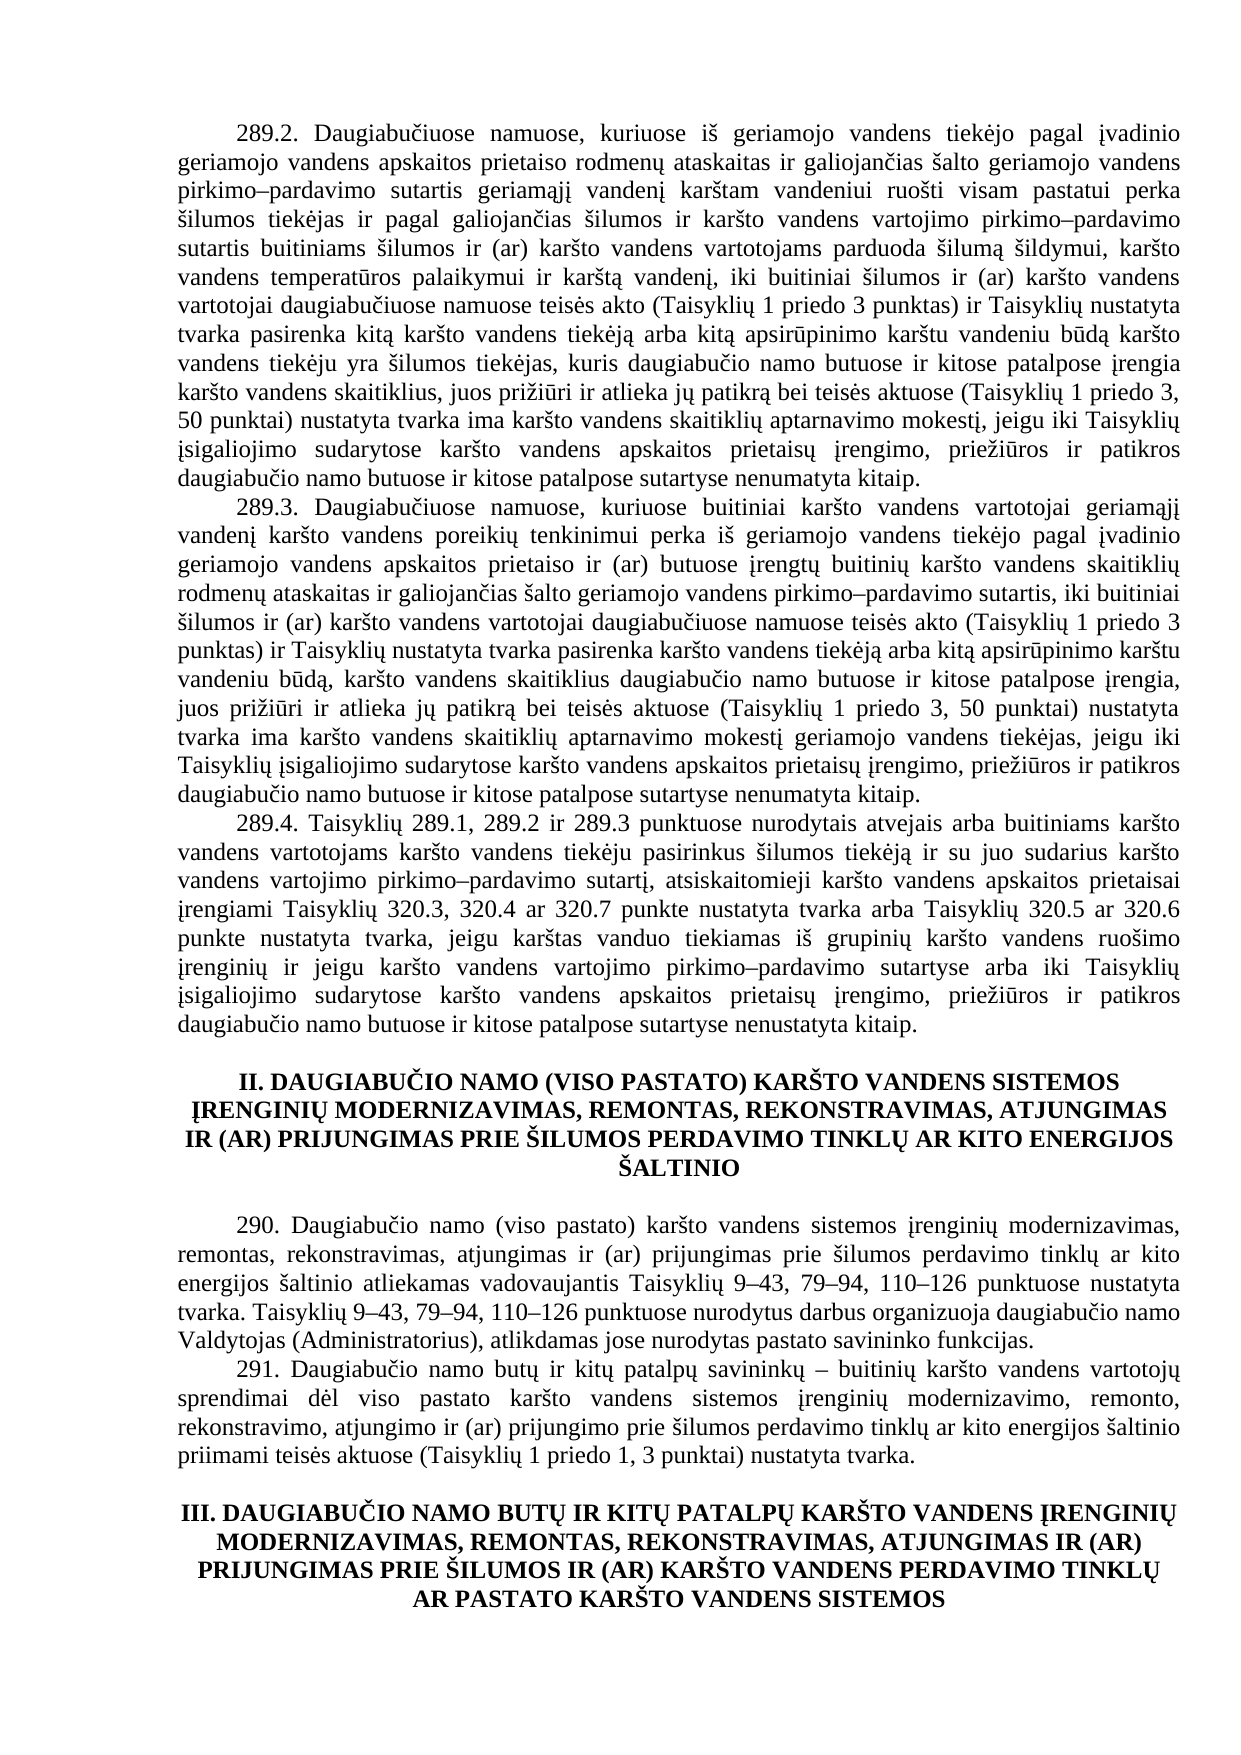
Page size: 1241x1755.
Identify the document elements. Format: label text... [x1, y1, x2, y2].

text 290. Daugiabučio namo (viso pastato) karšto vandens sistemos įrenginių modernizavimas, remontas, rekonstravimas, atjungimas ir (ar) prijungimas prie šilumos perdavimo tinklų ar kito energijos šaltinio atliekamas vadovaujantis Taisyklių 9–43, 79–94, 110–126 punktuose nustatyta tvarka. Taisyklių 9–43, 79–94, 110–126 punktuose nurodytus darbus organizuoja daugiabučio namo Valdytojas (Administratorius), atlikdamas jose nurodytas pastato savininko funkcijas. [177, 1211, 1181, 1354]
text 289.2. Daugiabučiuose namuose, kuriuose iš geriamojo vandens tiekėjo pagal įvadinio geriamojo vandens apskaitos prietaiso rodmenų ataskaitas ir galiojančias šalto geriamojo vandens pirkimo–pardavimo sutartis geriamąjį vandenį karštam vandeniui ruošti visam pastatui perka šilumos tiekėjas ir pagal galiojančias šilumos ir karšto vandens vartojimo pirkimo–pardavimo sutartis buitiniams šilumos ir (ar) karšto vandens vartotojams parduoda šilumą šildymui, karšto vandens temperatūros palaikymui ir karštą vandenį, iki buitiniai šilumos ir (ar) karšto vandens vartotojai daugiabučiuose namuose teisės akto (Taisyklių 1 priedo 3 punktas) ir Taisyklių nustatyta tvarka pasirenka kitą karšto vandens tiekėją arba kitą apsirūpinimo karštu vandeniu būdą karšto vandens tiekėju yra šilumos tiekėjas, kuris daugiabučio namo butuose ir kitose patalpose įrengia karšto vandens skaitiklius, juos prižiūri ir atlieka jų patikrą bei teisės aktuose (Taisyklių 1 priedo 3, 50 punktai) nustatyta tvarka ima karšto vandens skaitiklių aptarnavimo mokestį, jeigu iki Taisyklių įsigaliojimo sudarytose karšto vandens apskaitos prietaisų įrengimo, priežiūros ir patikros daugiabučio namo butuose ir kitose patalpose sutartyse nenumatyta kitaip. [177, 118, 1181, 492]
text 291. Daugiabučio namo butų ir kitų patalpų savininkų – buitinių karšto vandens vartotojų sprendimai dėl viso pastato karšto vandens sistemos įrenginių modernizavimo, remonto, rekonstravimo, atjungimo ir (ar) prijungimo prie šilumos perdavimo tinklų ar kito energijos šaltinio priimami teisės aktuose (Taisyklių 1 priedo 1, 3 punktai) nustatyta tvarka. [177, 1354, 1181, 1469]
text 289.3. Daugiabučiuose namuose, kuriuose buitiniai karšto vandens vartotojai geriamąjį vandenį karšto vandens poreikių tenkinimui perka iš geriamojo vandens tiekėjo pagal įvadinio geriamojo vandens apskaitos prietaiso ir (ar) butuose įrengtų buitinių karšto vandens skaitiklių rodmenų ataskaitas ir galiojančias šalto geriamojo vandens pirkimo–pardavimo sutartis, iki buitiniai šilumos ir (ar) karšto vandens vartotojai daugiabučiuose namuose teisės akto (Taisyklių 1 priedo 3 punktas) ir Taisyklių nustatyta tvarka pasirenka karšto vandens tiekėją arba kitą apsirūpinimo karštu vandeniu būdą, karšto vandens skaitiklius daugiabučio namo butuose ir kitose patalpose įrengia, juos prižiūri ir atlieka jų patikrą bei teisės aktuose (Taisyklių 1 priedo 3, 50 punktai) nustatyta tvarka ima karšto vandens skaitiklių aptarnavimo mokestį geriamojo vandens tiekėjas, jeigu iki Taisyklių įsigaliojimo sudarytose karšto vandens apskaitos prietaisų įrengimo, priežiūros ir patikros daugiabučio namo butuose ir kitose patalpose sutartyse nenumatyta kitaip. [177, 492, 1181, 808]
text III. DAUGIABUČIO NAMO BUTŲ IR KITŲ PATALPŲ KARŠTO VANDENS ĮRENGINIŲ MODERNIZAVIMAS, REMONTAS, REKONSTRAVIMAS, ATJUNGIMAS IR (AR) PRIJUNGIMAS PRIE ŠILUMOS IR (AR) KARŠTO VANDENS PERDAVIMO TINKLŲ AR PASTATO KARŠTO VANDENS SISTEMOS [177, 1498, 1181, 1613]
text II. DAUGIABUČIO NAMO (VISO PASTATO) KARŠTO VANDENS SISTEMOS ĮRENGINIŲ MODERNIZAVIMAS, REMONTAS, REKONSTRAVIMAS, ATJUNGIMAS IR (AR) PRIJUNGIMAS PRIE ŠILUMOS PERDAVIMO TINKLŲ AR KITO ENERGIJOS ŠALTINIO [177, 1067, 1181, 1182]
text 289.4. Taisyklių 289.1, 289.2 ir 289.3 punktuose nurodytais atvejais arba buitiniams karšto vandens vartotojams karšto vandens tiekėju pasirinkus šilumos tiekėją ir su juo sudarius karšto vandens vartojimo pirkimo–pardavimo sutartį, atsiskaitomieji karšto vandens apskaitos prietaisai įrengiami Taisyklių 320.3, 320.4 ar 320.7 punkte nustatyta tvarka arba Taisyklių 320.5 ar 320.6 punkte nustatyta tvarka, jeigu karštas vanduo tiekiamas iš grupinių karšto vandens ruošimo įrenginių ir jeigu karšto vandens vartojimo pirkimo–pardavimo sutartyse arba iki Taisyklių įsigaliojimo sudarytose karšto vandens apskaitos prietaisų įrengimo, priežiūros ir patikros daugiabučio namo butuose ir kitose patalpose sutartyse nenustatyta kitaip. [177, 808, 1181, 1038]
